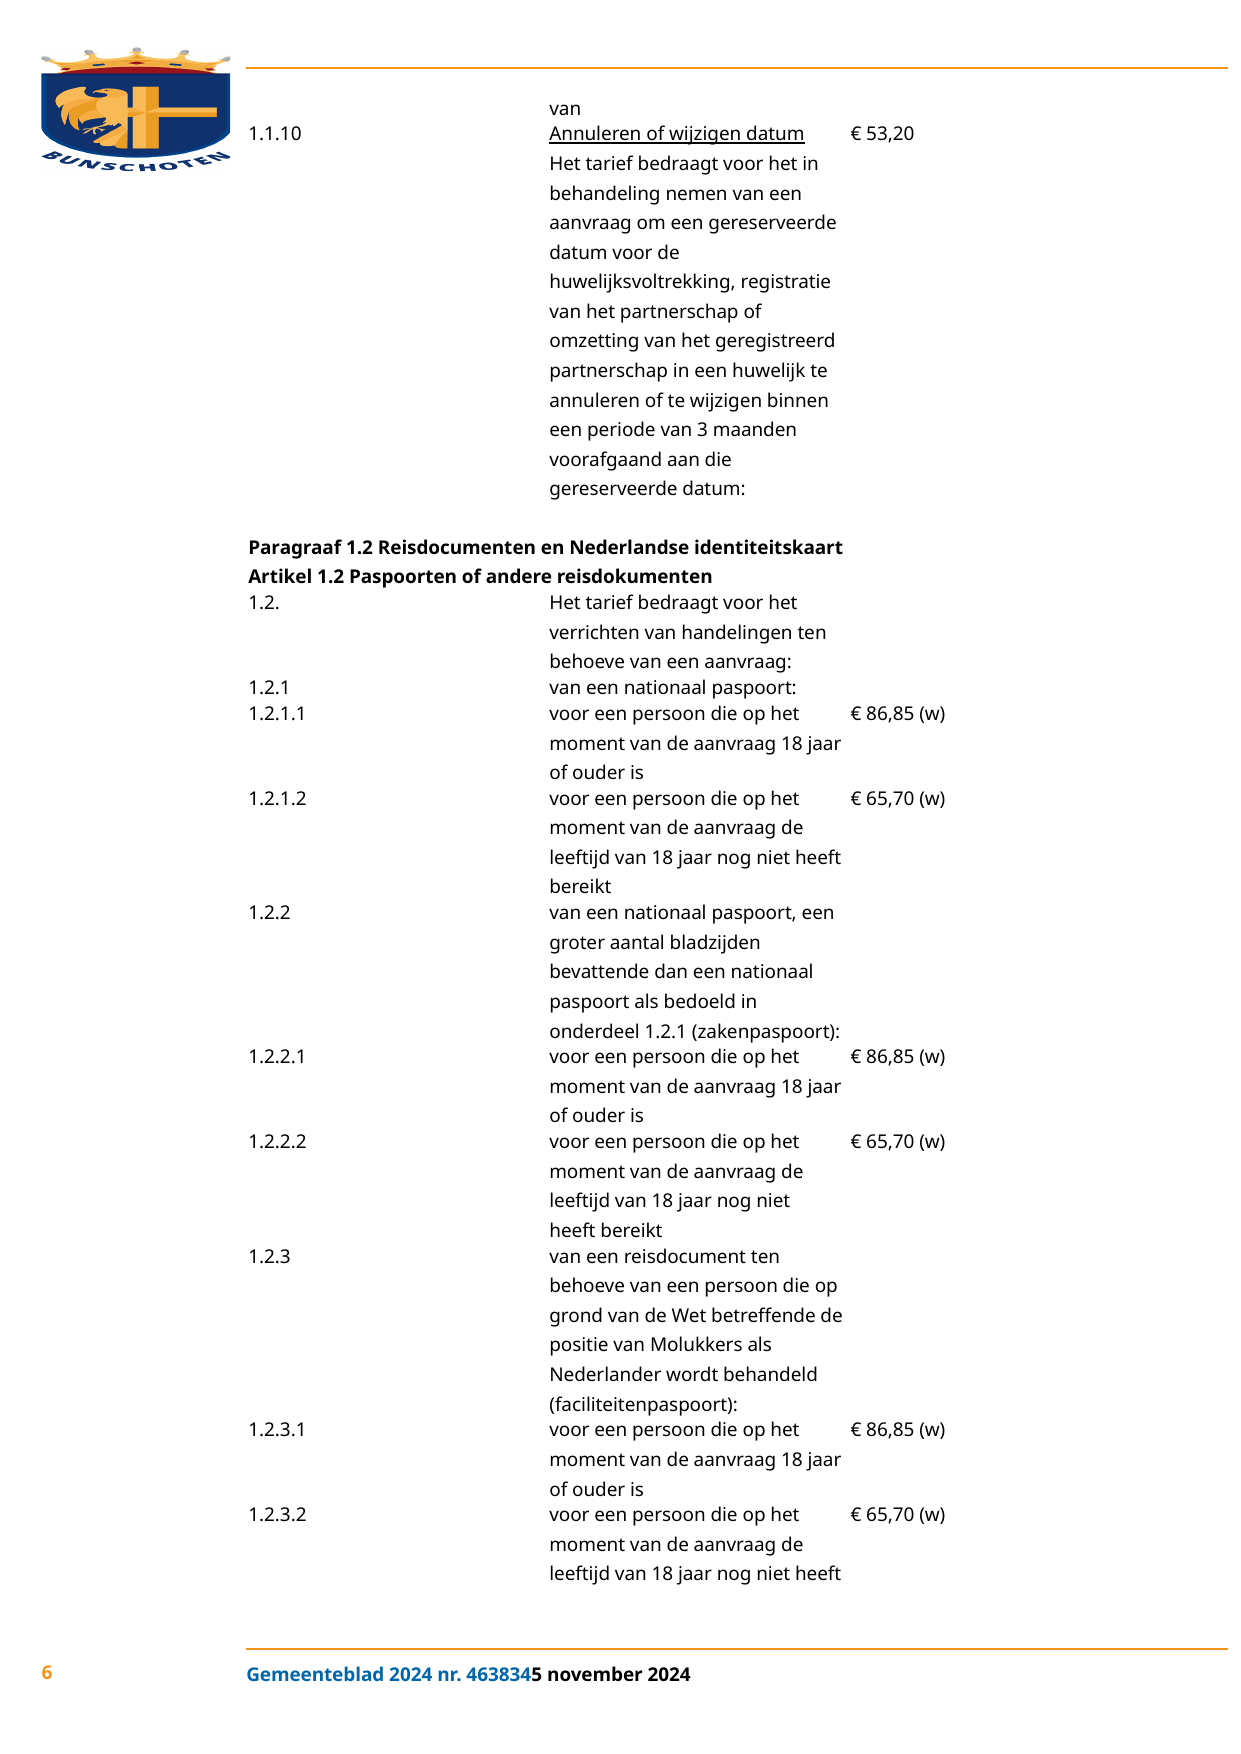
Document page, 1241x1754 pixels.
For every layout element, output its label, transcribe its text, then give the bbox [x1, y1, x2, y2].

table_cell € 86,85 (w) [850, 1044, 1152, 1128]
table_cell [850, 1243, 1152, 1417]
table_cell 1.2.3.1 [248, 1417, 549, 1501]
table_cell 1.2.3 [248, 1243, 549, 1417]
table_cell € 65,70 (w) [850, 1501, 1152, 1586]
table_cell van een nationaal paspoort: [549, 674, 850, 700]
table_cell 1.2.2.1 [248, 1044, 549, 1128]
table_cell van [549, 95, 850, 121]
table_header Artikel 1.2 Paspoorten of andere reisdokumenten [248, 564, 850, 589]
table_cell 1.2.3.2 [248, 1501, 549, 1586]
table_cell [850, 590, 1152, 674]
table_cell van een nationaal paspoort, een groter aantal bladzijden bevattende dan een nationaal paspoort als bedoeld in onderdeel 1.2.1 (zakenpaspoort): [549, 900, 850, 1043]
table_cell [850, 900, 1152, 1043]
table_cell [850, 95, 1152, 121]
table_cell voor een persoon die op het moment van de aanvraag de leeftijd van 18 jaar nog niet heeft bereikt [549, 1129, 850, 1243]
picture [41, 47, 231, 172]
table_cell voor een persoon die op het moment van de aanvraag 18 jaar of ouder is [549, 1044, 850, 1128]
table_cell 1.2.2.2 [248, 1129, 549, 1243]
table_cell € 86,85 (w) [850, 1417, 1152, 1501]
table_cell voor een persoon die op het moment van de aanvraag de leeftijd van 18 jaar nog niet heeft bereikt [549, 785, 850, 899]
table_header [850, 564, 1152, 589]
table_cell voor een persoon die op het moment van de aanvraag 18 jaar of ouder is [549, 700, 850, 785]
table_cell Het tarief bedraagt voor het verrichten van handelingen ten behoeve van een aanvraag: [549, 590, 850, 674]
text Paragraaf 1.2 Reisdocumenten en Nederlandse identiteitskaart [248, 534, 1152, 560]
table_cell 1.1.10 [248, 121, 549, 501]
table_cell 1.2. [248, 590, 549, 674]
table_cell Annuleren of wijzigen datum Het tarief bedraagt voor het in behandeling nemen van een aanvraag om een gereserveerde datum voor de huwelijksvoltrekking, registratie van het partnerschap of omzetting van het geregistreerd partnerschap in een huwelijk te annuleren of te wijzigen binnen een periode van 3 maanden voorafgaand aan die gereserveerde datum: [549, 121, 850, 501]
table_cell € 86,85 (w) [850, 700, 1152, 785]
table_cell van een reisdocument ten behoeve van een persoon die op grond van de Wet betreffende de positie van Molukkers als Nederlander wordt behandeld (faciliteitenpaspoort): [549, 1243, 850, 1417]
table_cell 1.2.1.2 [248, 785, 549, 899]
table_cell 1.2.1.1 [248, 700, 549, 785]
table_cell 1.2.1 [248, 674, 549, 700]
table_cell € 65,70 (w) [850, 1129, 1152, 1243]
table_cell voor een persoon die op het moment van de aanvraag de leeftijd van 18 jaar nog niet heeft [549, 1501, 850, 1586]
table_cell voor een persoon die op het moment van de aanvraag 18 jaar of ouder is [549, 1417, 850, 1501]
table_cell € 53,20 [850, 121, 1152, 501]
table_cell € 65,70 (w) [850, 785, 1152, 899]
table_cell [850, 674, 1152, 700]
table_cell 1.2.2 [248, 900, 549, 1043]
table_cell [248, 95, 549, 121]
